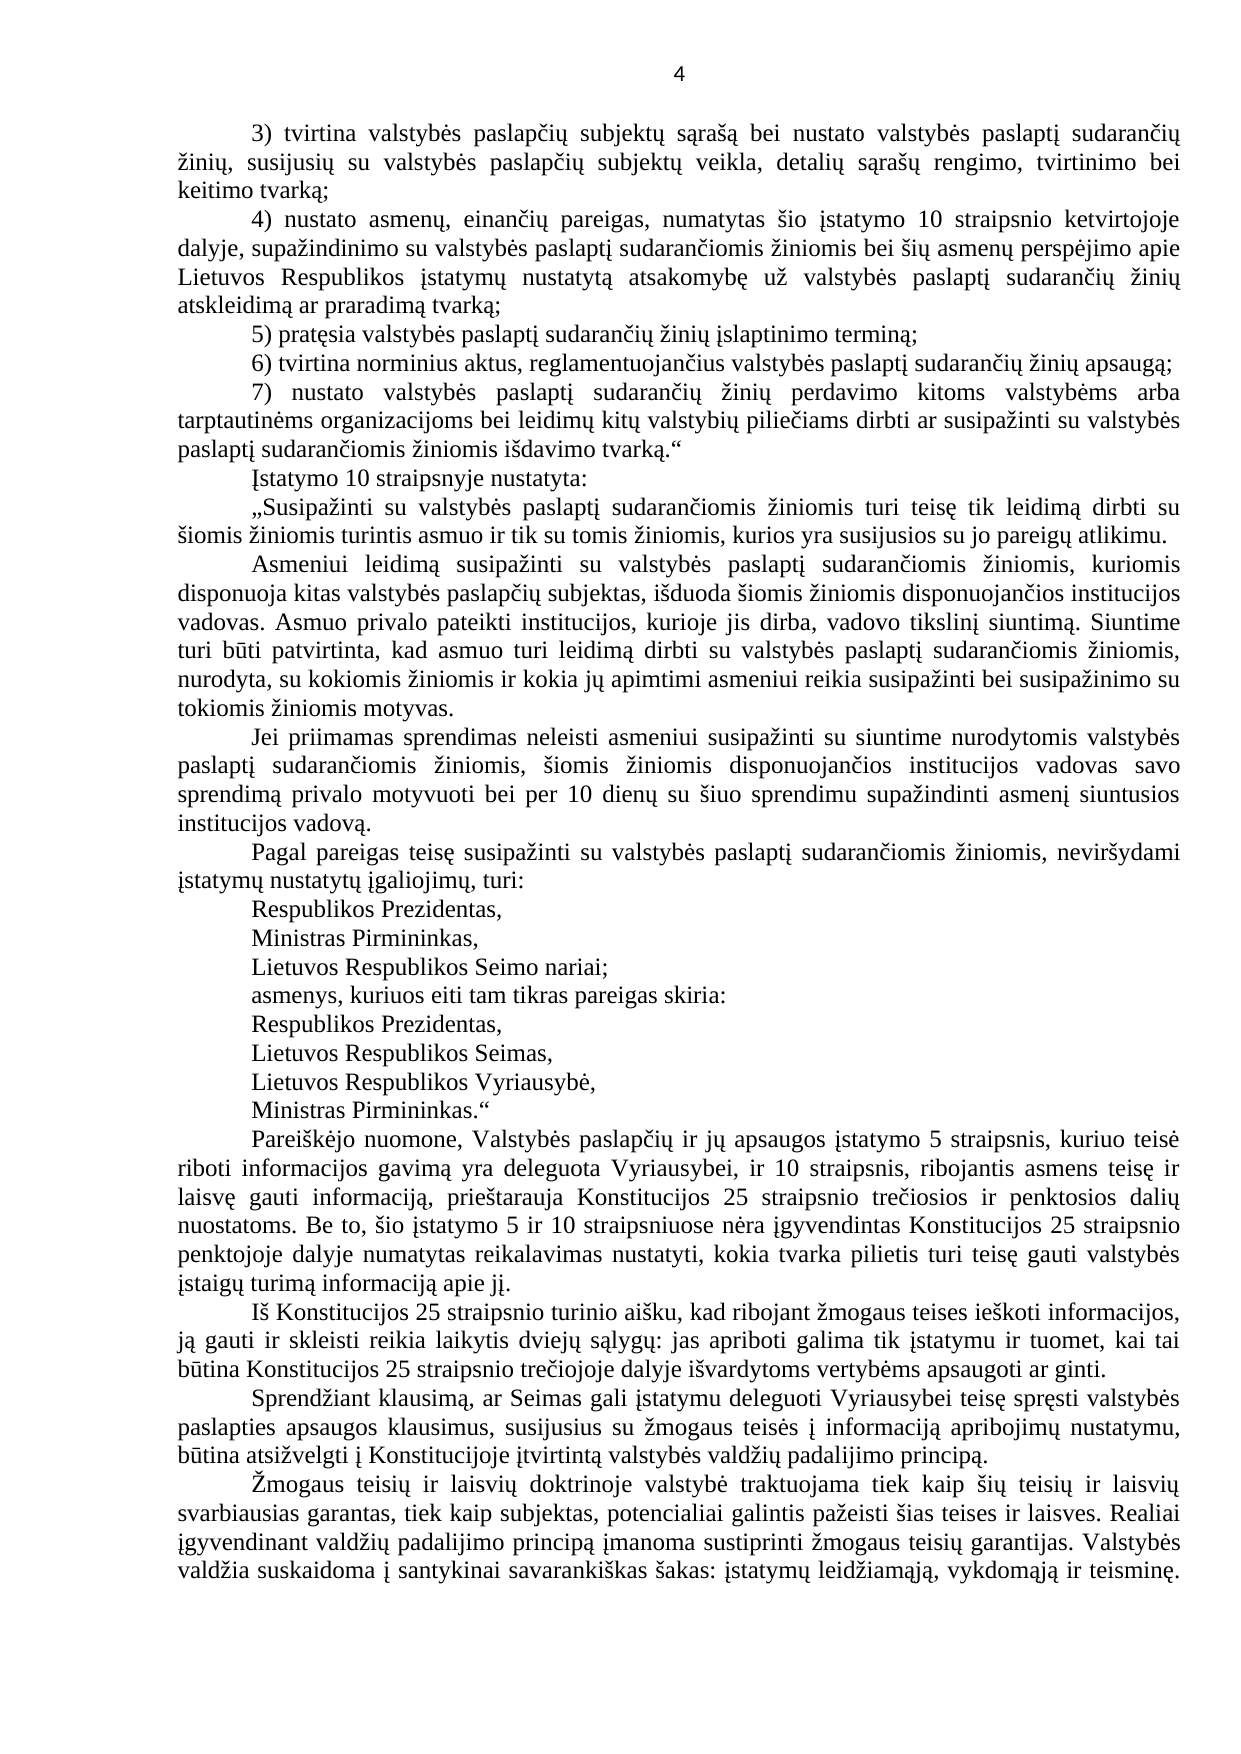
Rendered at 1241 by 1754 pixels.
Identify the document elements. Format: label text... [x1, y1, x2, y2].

text Lietuvos Respublikos Seimas, [177, 1038, 1181, 1067]
text Lietuvos Respublikos Vyriausybė, [177, 1067, 1181, 1096]
text Ministras Pirmininkas.“ [177, 1096, 1181, 1124]
text Respublikos Prezidentas, [177, 894, 1181, 923]
text asmenys, kuriuos eiti tam tikras pareigas skiria: [177, 981, 1181, 1009]
text Respublikos Prezidentas, [177, 1009, 1181, 1038]
text Asmeniui leidimą susipažinti su valstybės paslaptį sudarančiomis žiniomis, kuriomis disponuoja kitas valstybės paslapčių subjektas, išduoda šiomis žiniomis disponuojančios institucijos vadovas. Asmuo privalo pateikti institucijos, kurioje jis dirba, vadovo tikslinį siuntimą. Siuntime turi būti patvirtinta, kad asmuo turi leidimą dirbti su valstybės paslaptį sudarančiomis žiniomis, nurodyta, su kokiomis žiniomis ir kokia jų apimtimi asmeniui reikia susipažinti bei susipažinimo su tokiomis žiniomis motyvas. [177, 549, 1181, 722]
text Ministras Pirmininkas, [177, 923, 1181, 952]
text 6) tvirtina norminius aktus, reglamentuojančius valstybės paslaptį sudarančių žinių apsaugą; [177, 348, 1181, 377]
text Iš Konstitucijos 25 straipsnio turinio aišku, kad ribojant žmogaus teises ieškoti informacijos, ją gauti ir skleisti reikia laikytis dviejų sąlygų: jas apriboti galima tik įstatymu ir tuomet, kai tai būtina Konstitucijos 25 straipsnio trečiojoje dalyje išvardytoms vertybėms apsaugoti ar ginti. [177, 1297, 1181, 1383]
text 7) nustato valstybės paslaptį sudarančių žinių perdavimo kitoms valstybėms arba tarptautinėms organizacijoms bei leidimų kitų valstybių piliečiams dirbti ar susipažinti su valstybės paslaptį sudarančiomis žiniomis išdavimo tvarką.“ [177, 377, 1181, 463]
text Jei priimamas sprendimas neleisti asmeniui susipažinti su siuntime nurodytomis valstybės paslaptį sudarančiomis žiniomis, šiomis žiniomis disponuojančios institucijos vadovas savo sprendimą privalo motyvuoti bei per 10 dienų su šiuo sprendimu supažindinti asmenį siuntusios institucijos vadovą. [177, 722, 1181, 837]
text Pagal pareigas teisę susipažinti su valstybės paslaptį sudarančiomis žiniomis, neviršydami įstatymų nustatytų įgaliojimų, turi: [177, 837, 1181, 894]
text „Susipažinti su valstybės paslaptį sudarančiomis žiniomis turi teisę tik leidimą dirbti su šiomis žiniomis turintis asmuo ir tik su tomis žiniomis, kurios yra susijusios su jo pareigų atlikimu. [177, 492, 1181, 549]
text 3) tvirtina valstybės paslapčių subjektų sąrašą bei nustato valstybės paslaptį sudarančių žinių, susijusių su valstybės paslapčių subjektų veikla, detalių sąrašų rengimo, tvirtinimo bei keitimo tvarką; [177, 118, 1181, 204]
text 5) pratęsia valstybės paslaptį sudarančių žinių įslaptinimo terminą; [177, 319, 1181, 348]
text Įstatymo 10 straipsnyje nustatyta: [177, 463, 1181, 492]
text 4) nustato asmenų, einančių pareigas, numatytas šio įstatymo 10 straipsnio ketvirtojoje dalyje, supažindinimo su valstybės paslaptį sudarančiomis žiniomis bei šių asmenų perspėjimo apie Lietuvos Respublikos įstatymų nustatytą atsakomybę už valstybės paslaptį sudarančių žinių atskleidimą ar praradimą tvarką; [177, 204, 1181, 319]
text Žmogaus teisių ir laisvių doktrinoje valstybė traktuojama tiek kaip šių teisių ir laisvių svarbiausias garantas, tiek kaip subjektas, potencialiai galintis pažeisti šias teises ir laisves. Realiai įgyvendinant valdžių padalijimo principą įmanoma sustiprinti žmogaus teisių garantijas. Valstybės valdžia suskaidoma į santykinai savarankiškas šakas: įstatymų leidžiamąją, vykdomąją ir teisminę. [177, 1469, 1181, 1584]
text Lietuvos Respublikos Seimo nariai; [177, 952, 1181, 981]
text Sprendžiant klausimą, ar Seimas gali įstatymu deleguoti Vyriausybei teisę spręsti valstybės paslapties apsaugos klausimus, susijusius su žmogaus teisės į informaciją apribojimų nustatymu, būtina atsižvelgti į Konstitucijoje įtvirtintą valstybės valdžių padalijimo principą. [177, 1383, 1181, 1469]
text Pareiškėjo nuomone, Valstybės paslapčių ir jų apsaugos įstatymo 5 straipsnis, kuriuo teisė riboti informacijos gavimą yra deleguota Vyriausybei, ir 10 straipsnis, ribojantis asmens teisę ir laisvę gauti informaciją, prieštarauja Konstitucijos 25 straipsnio trečiosios ir penktosios dalių nuostatoms. Be to, šio įstatymo 5 ir 10 straipsniuose nėra įgyvendintas Konstitucijos 25 straipsnio penktojoje dalyje numatytas reikalavimas nustatyti, kokia tvarka pilietis turi teisę gauti valstybės įstaigų turimą informaciją apie jį. [177, 1124, 1181, 1297]
